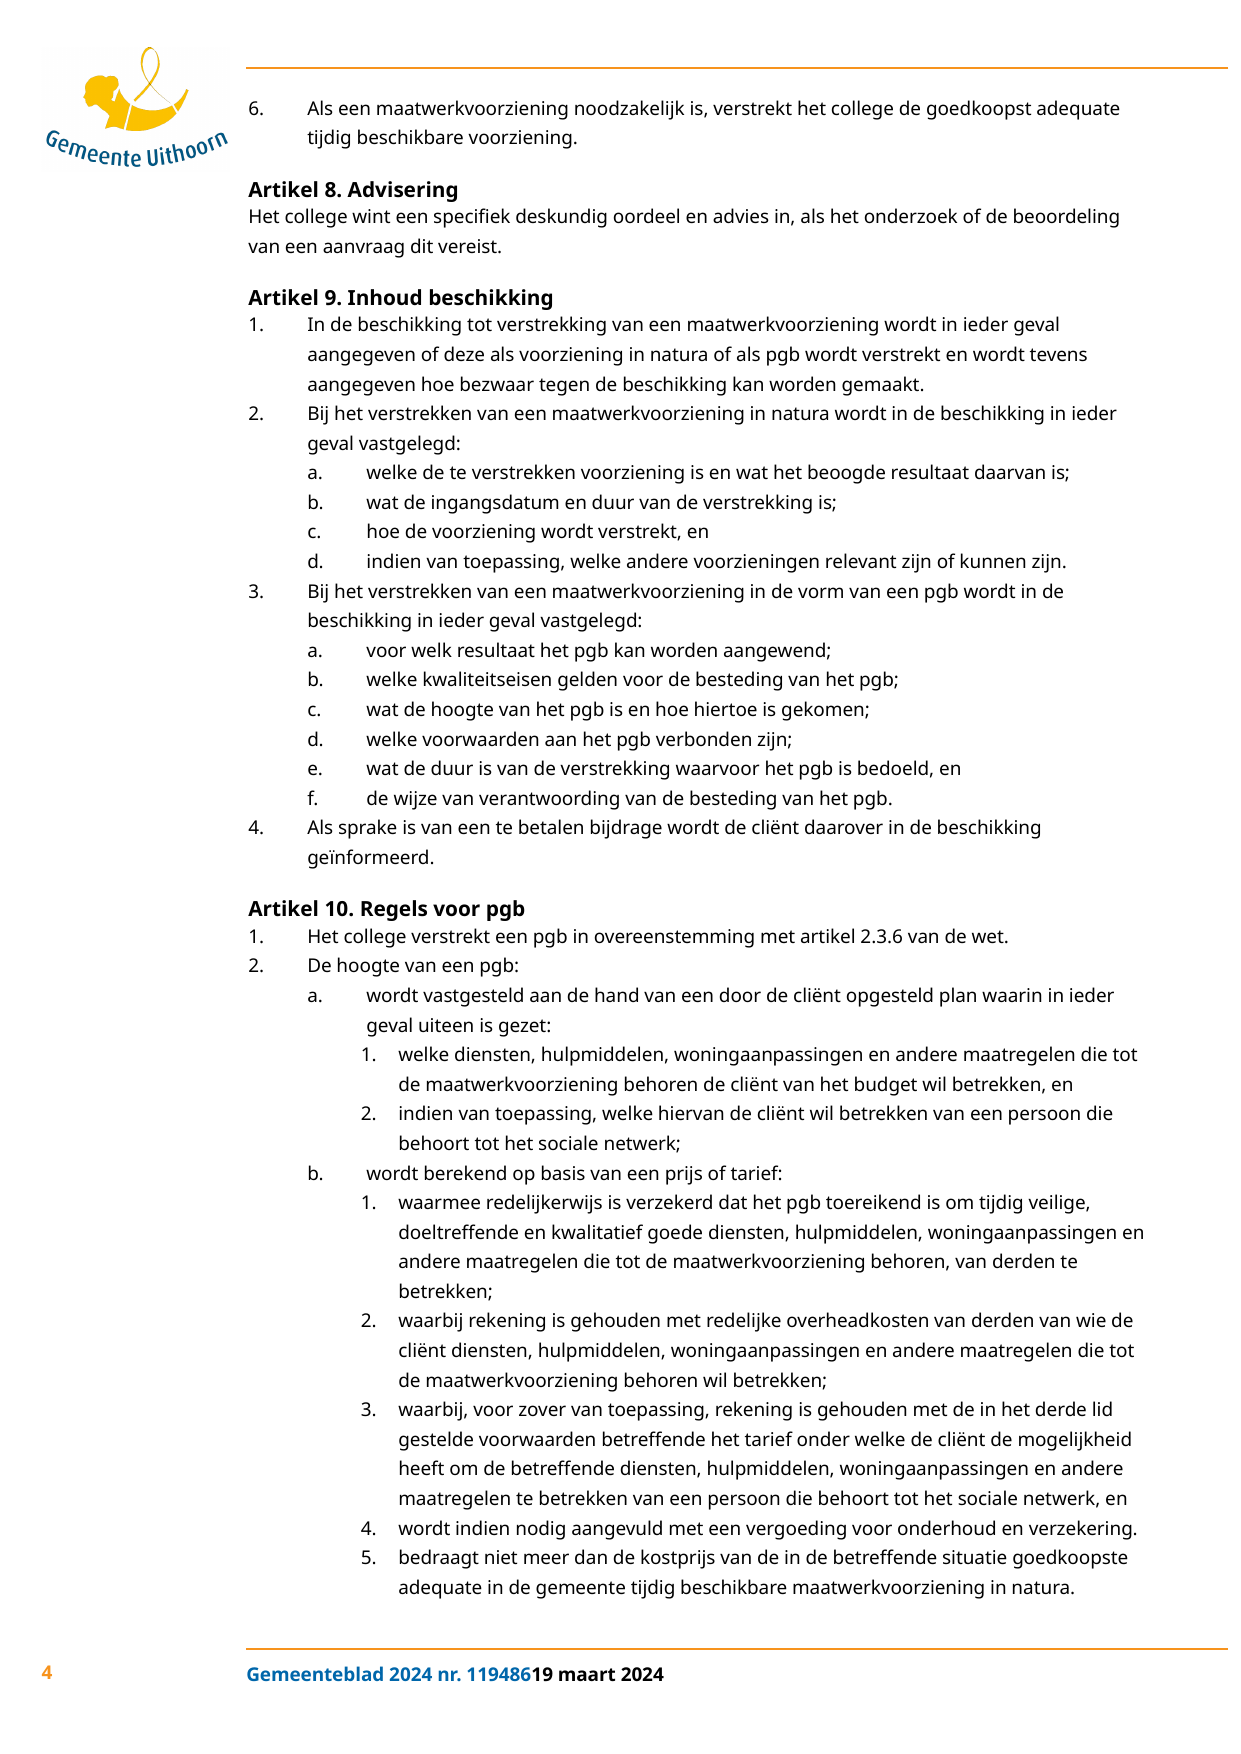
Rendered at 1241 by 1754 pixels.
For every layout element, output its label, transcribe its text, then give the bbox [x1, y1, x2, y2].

list indien van toepassing, welke hiervan de cliënt wil betrekken van een persoon die behoort tot het sociale netwerk; [361, 1101, 1152, 1156]
list welke kwaliteitseisen gelden voor de besteding van het pgb; [307, 667, 1152, 692]
list wordt indien nodig aangevuld met een vergoeding voor onderhoud en verzekering. [361, 1515, 1152, 1540]
list Bij het verstrekken van een maatwerkvoorziening in natura wordt in de beschikking in ieder geval vastgelegd: [248, 400, 1152, 456]
list hoe de voorziening wordt verstrekt, en [307, 519, 1152, 544]
list wat de ingangsdatum en duur van de verstrekking is; [307, 489, 1152, 515]
list Als een maatwerkvoorziening noodzakelijk is, verstrekt het college de goedkoopst adequate tijdig beschikbare voorziening. [248, 95, 1152, 150]
list waarbij, voor zover van toepassing, rekening is gehouden met de in het derde lid gestelde voorwaarden betreffende het tarief onder welke de cliënt de mogelijkheid heeft om de betreffende diensten, hulpmiddelen, woningaanpassingen en andere maatregelen te betrekken van een persoon die behoort tot het sociale netwerk, en [361, 1396, 1152, 1511]
text Artikel 10. Regels voor pgb [248, 894, 1152, 923]
list waarbij rekening is gehouden met redelijke overheadkosten van derden van wie de cliënt diensten, hulpmiddelen, woningaanpassingen en andere maatregelen die tot de maatwerkvoorziening behoren wil betrekken; [361, 1308, 1152, 1392]
list wat de duur is van de verstrekking waarvoor het pgb is bedoeld, en [307, 755, 1152, 781]
list wordt berekend op basis van een prijs of tarief: [307, 1160, 1152, 1185]
text Het college wint een specifiek deskundig oordeel en advies in, als het onderzoek of de beoordeling van een aanvraag dit vereist. [248, 203, 1152, 258]
list de wijze van verantwoording van de besteding van het pgb. [307, 785, 1152, 811]
list In de beschikking tot verstrekking van een maatwerkvoorziening wordt in ieder geval aangegeven of deze als voorziening in natura of als pgb wordt verstrekt en wordt tevens aangegeven hoe bezwaar tegen de beschikking kan worden gemaakt. [248, 312, 1152, 397]
text Artikel 9. Inhoud beschikking [248, 283, 1152, 312]
list welke diensten, hulpmiddelen, woningaanpassingen en andere maatregelen die tot de maatwerkvoorziening behoren de cliënt van het budget wil betrekken, en [361, 1041, 1152, 1097]
list bedraagt niet meer dan de kostprijs van de in de betreffende situatie goedkoopste adequate in de gemeente tijdig beschikbare maatwerkvoorziening in natura. [361, 1544, 1152, 1599]
list wat de hoogte van het pgb is en hoe hiertoe is gekomen; [307, 696, 1152, 722]
list Het college verstrekt een pgb in overeenstemming met artikel 2.3.6 van de wet. [248, 923, 1152, 949]
list waarmee redelijkerwijs is verzekerd dat het pgb toereikend is om tijdig veilige, doeltreffende en kwalitatief goede diensten, hulpmiddelen, woningaanpassingen en andere maatregelen die tot de maatwerkvoorziening behoren, van derden te betrekken; [361, 1189, 1152, 1304]
list voor welk resultaat het pgb kan worden aangewend; [307, 637, 1152, 663]
text Artikel 8. Advisering [248, 175, 1152, 203]
list De hoogte van een pgb: [248, 953, 1152, 978]
list indien van toepassing, welke andere voorzieningen relevant zijn of kunnen zijn. [307, 548, 1152, 574]
list welke de te verstrekken voorziening is en wat het beoogde resultaat daarvan is; [307, 459, 1152, 485]
list wordt vastgesteld aan de hand van een door de cliënt opgesteld plan waarin in ieder geval uiteen is gezet: [307, 982, 1152, 1037]
list Bij het verstrekken van een maatwerkvoorziening in de vorm van een pgb wordt in de beschikking in ieder geval vastgelegd: [248, 578, 1152, 633]
picture [41, 47, 231, 172]
list Als sprake is van een te betalen bijdrage wordt de cliënt daarover in de beschikking geïnformeerd. [248, 814, 1152, 870]
list welke voorwaarden aan het pgb verbonden zijn; [307, 726, 1152, 752]
